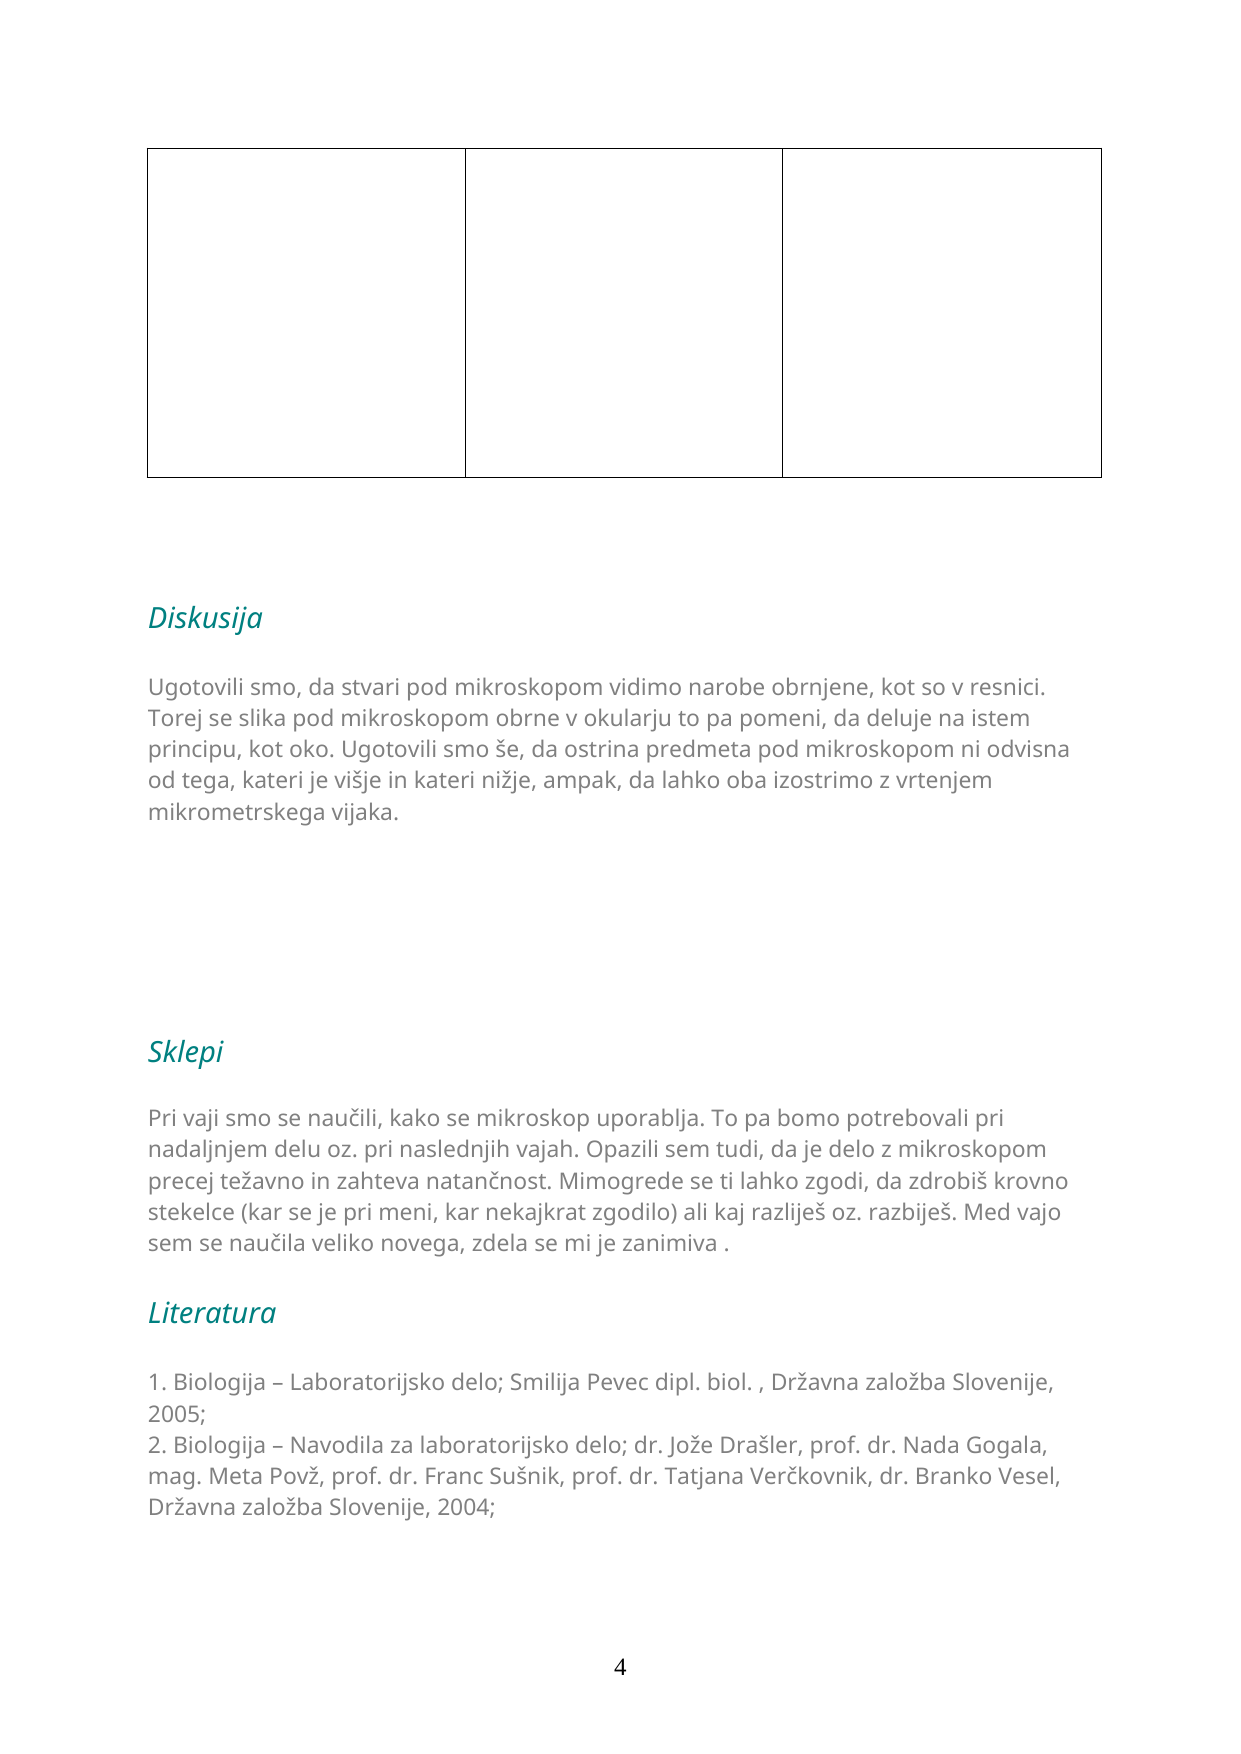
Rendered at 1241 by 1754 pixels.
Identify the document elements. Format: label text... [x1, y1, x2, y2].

text Sklepi [148, 1031, 1093, 1071]
text 2. Biologija – Navodila za laboratorijsko delo; dr. Jože Drašler, prof. dr. Nada Gogala, mag. Meta Povž, prof. dr. Franc Sušnik, prof. dr. Tatjana Verčkovnik, dr. Branko Vesel, Državna založba Slovenije, 2004; [148, 1429, 1093, 1522]
table_cell [466, 149, 782, 477]
text Literatura [148, 1292, 1093, 1332]
text Pri vaji smo se naučili, kako se mikroskop uporablja. To pa bomo potrebovali pri nadaljnjem delu oz. pri naslednjih vajah. Opazili sem tudi, da je delo z mikroskopom precej težavno in zahteva natančnost. Mimogrede se ti lahko zgodi, da zdrobiš krovno stekelce (kar se je pri meni, kar nekajkrat zgodilo) ali kaj razliješ oz. razbiješ. Med vajo sem se naučila veliko novega, zdela se mi je zanimiva . [148, 1102, 1093, 1258]
text 1. Biologija – Laboratorijsko delo; Smilija Pevec dipl. biol. , Državna založba Slovenije, 2005; [148, 1366, 1093, 1429]
text Ugotovili smo, da stvari pod mikroskopom vidimo narobe obrnjene, kot so v resnici. Torej se slika pod mikroskopom obrne v okularju to pa pomeni, da deluje na istem principu, kot oko. Ugotovili smo še, da ostrina predmeta pod mikroskopom ni odvisna od tega, kateri je višje in kateri nižje, ampak, da lahko oba izostrimo z vrtenjem mikrometrskega vijaka. [148, 671, 1093, 827]
text Diskusija [148, 597, 1093, 637]
table_cell [148, 149, 465, 477]
table_cell [783, 149, 1101, 477]
